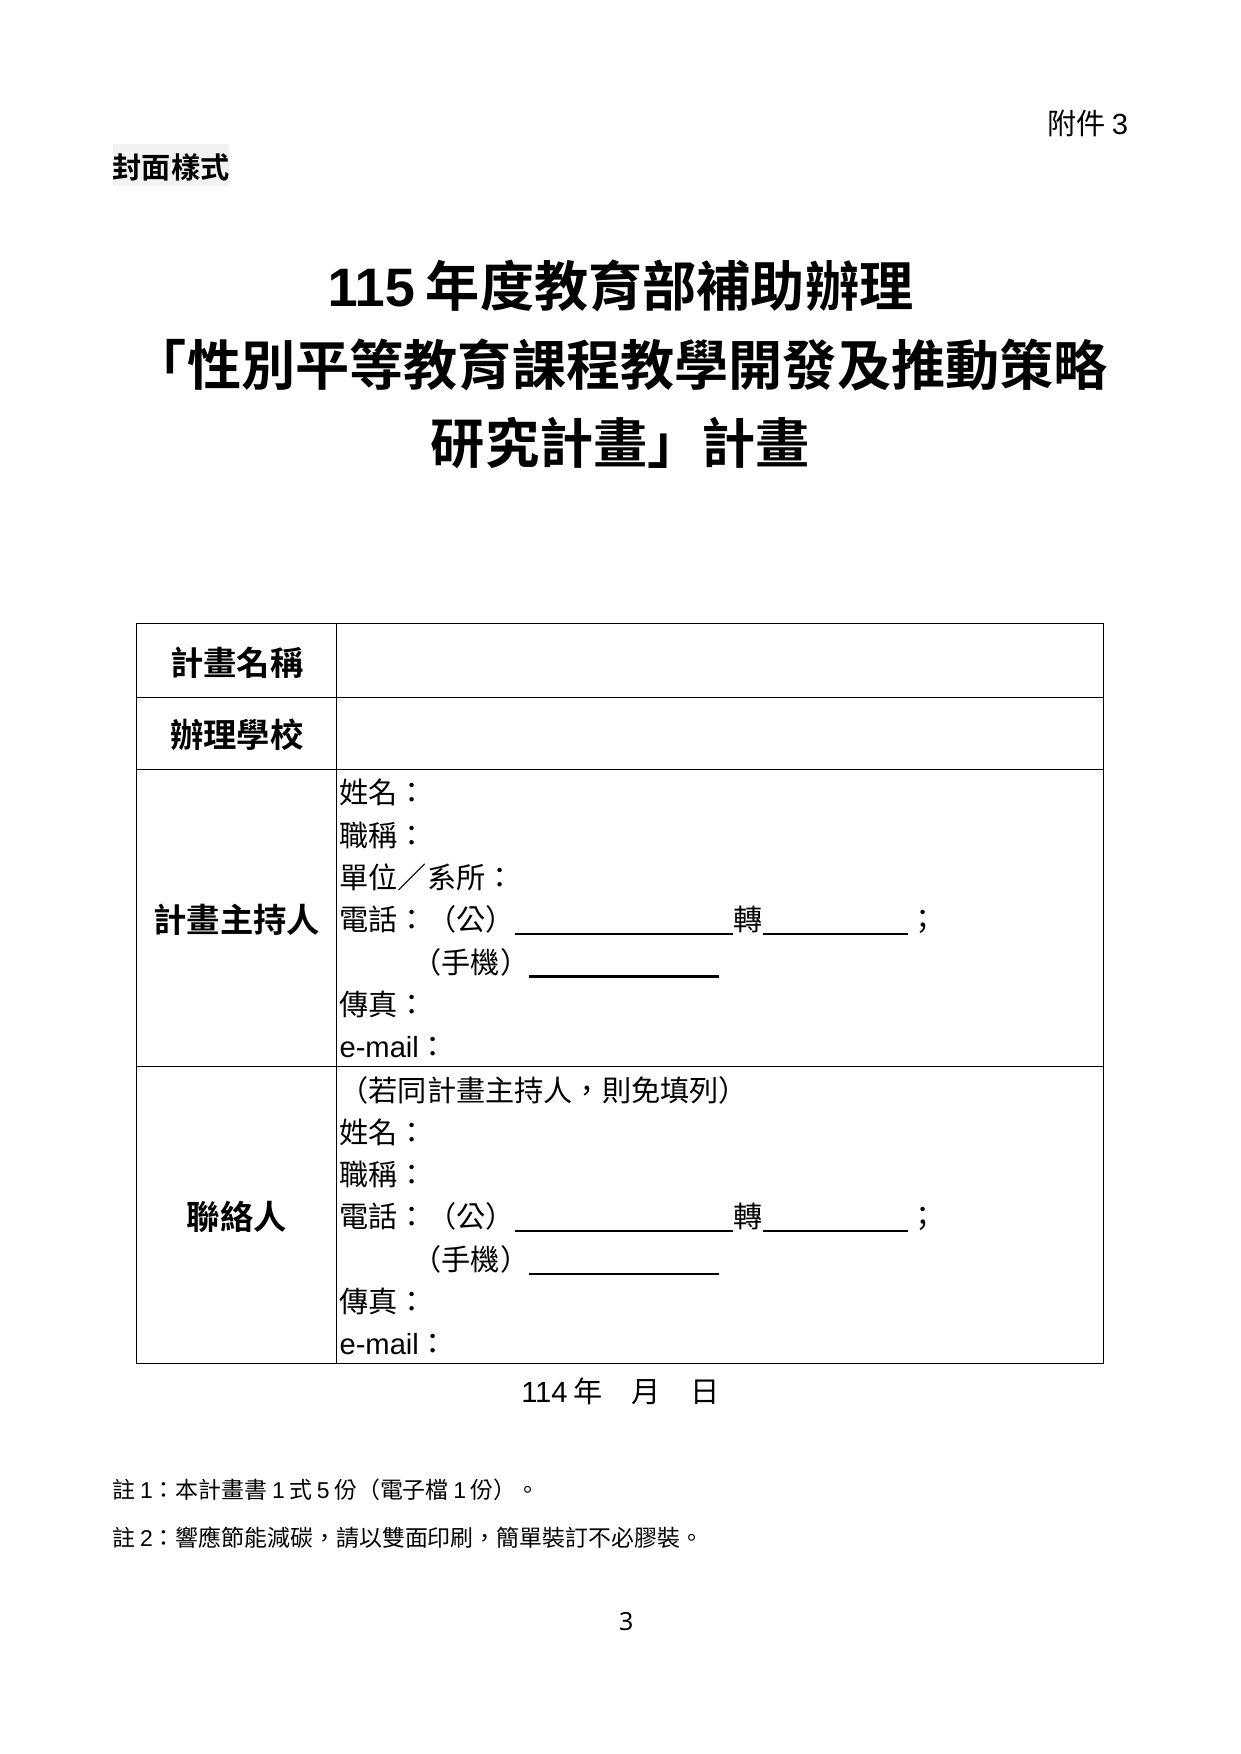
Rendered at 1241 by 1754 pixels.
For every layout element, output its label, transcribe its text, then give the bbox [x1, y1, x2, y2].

table_header 計畫名稱 [137, 624, 336, 697]
text 註1：本計畫書1式5份（電子檔1份）。 [112, 1460, 1128, 1508]
text 115年度教育部補助辦理 「性別平等教育課程教學開發及推動策略研究計畫」計畫 [112, 244, 1128, 479]
text 114年 月 日 [112, 1364, 1128, 1412]
text 封面樣式 [112, 144, 1128, 186]
table_cell 姓名： 職稱： 單位／系所： 電話：（公） 轉 ； （手機） 傳真： e-mail： [337, 770, 1103, 1066]
table_cell 辦理學校 [137, 698, 336, 769]
table_cell [337, 698, 1103, 769]
table_cell 計畫主持人 [137, 770, 336, 1066]
table_header [337, 624, 1103, 697]
table_cell （若同計畫主持人，則免填列） 姓名： 職稱： 電話：（公） 轉 ； （手機） 傳真： e-mail： [337, 1067, 1103, 1363]
table_cell 聯絡人 [137, 1067, 336, 1363]
text 註2：響應節能減碳，請以雙面印刷，簡單裝訂不必膠裝。 [112, 1508, 1128, 1556]
text 附件3 [112, 96, 1128, 144]
